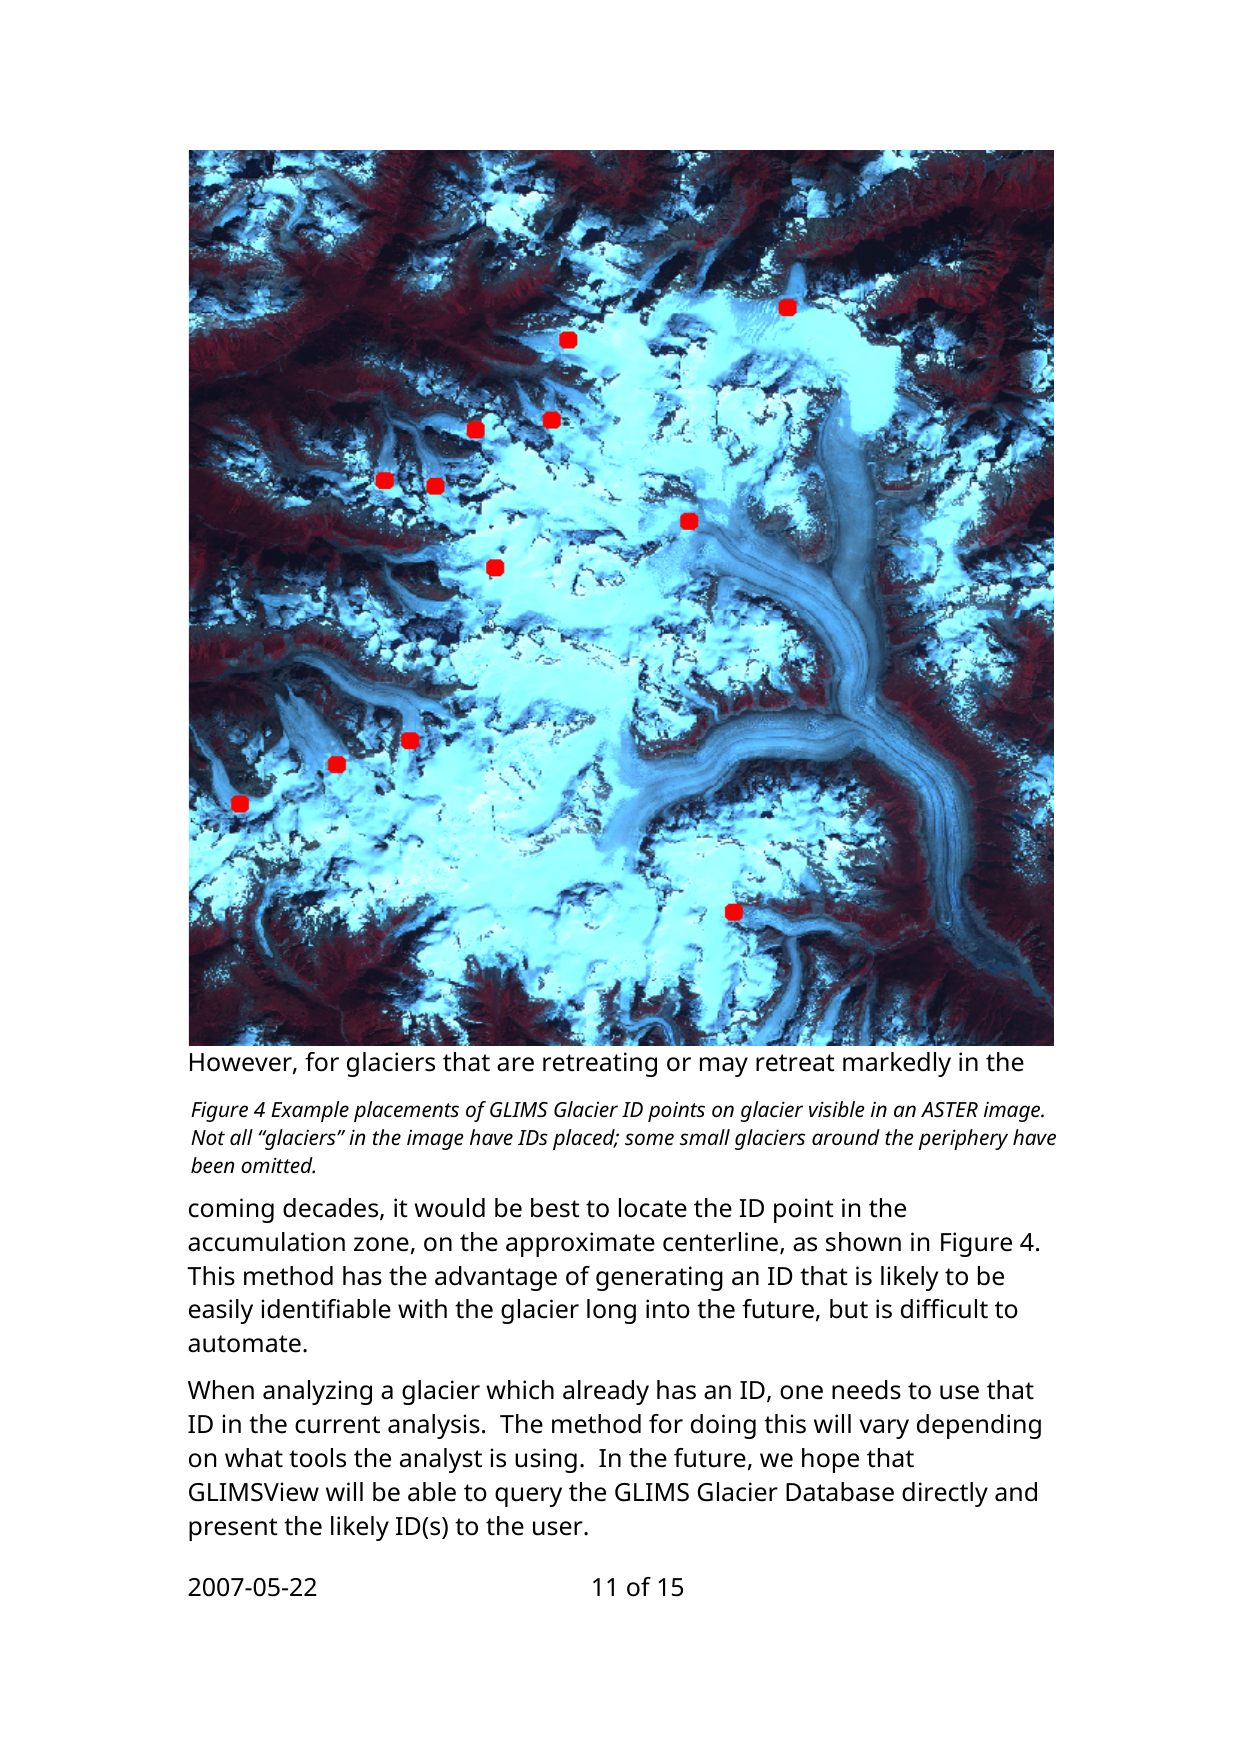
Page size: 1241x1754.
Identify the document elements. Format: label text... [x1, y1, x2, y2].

picture [188, 150, 1054, 1046]
text When analyzing a glacier which already has an ID, one needs to use that ID in the current analysis. The method for doing this will vary depending on what tools the analyst is using. In the future, we hope that GLIMSView will be able to query the GLIMS Glacier Database directly and present the likely ID(s) to the user. [187, 1372, 1053, 1542]
text However, for glaciers that are retreating or may retreat markedly in the coming decades, it would be best to locate the ID point in the accumulation zone, on the approximate centerline, as shown in Figure 4. This method has the advantage of generating an ID that is likely to be easily identifiable with the glacier long into the future, but is difficult to automate. [187, 150, 1053, 1360]
text Figure 4 Example placements of GLIMS Glacier ID points on glacier visible in an ASTER image. Not all “glaciers” in the image have IDs placed; some small glaciers around the periphery have been omitted. [191, 1095, 1088, 1180]
